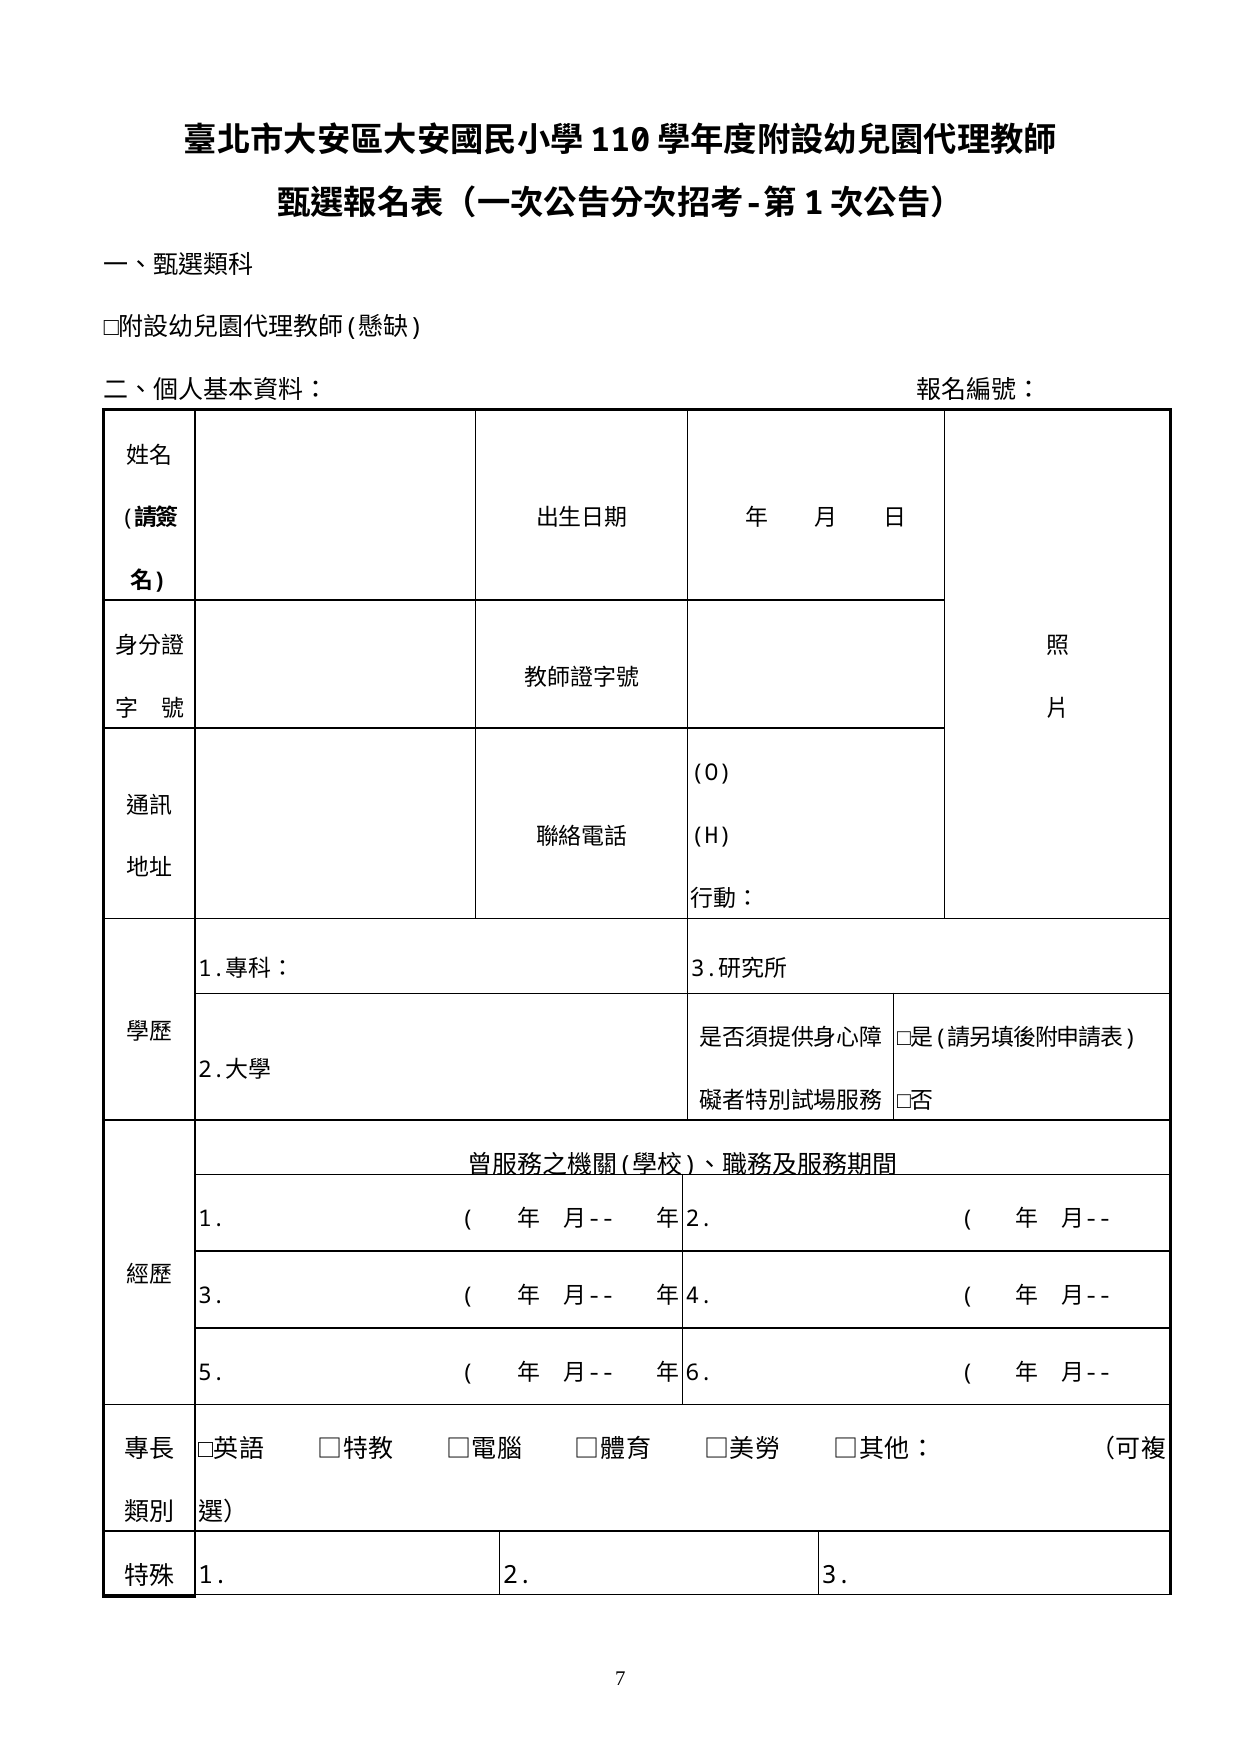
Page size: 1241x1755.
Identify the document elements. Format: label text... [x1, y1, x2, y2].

table_cell 3. [819, 1532, 1169, 1594]
table_cell 專長 類別 [105, 1405, 194, 1530]
table_cell 教師證字號 [476, 601, 687, 727]
table_cell 通訊 地址 [105, 729, 194, 918]
text 臺北市大安區大安國民小學110學年度附設幼兒園代理教師 [103, 96, 1137, 158]
table_cell 4. ( 年 月-- 年 月) [683, 1252, 1169, 1327]
table_header 照 片 [945, 411, 1169, 918]
table_cell [196, 729, 475, 918]
table_cell 1. [196, 1532, 499, 1594]
table_cell 特殊 [105, 1532, 194, 1594]
table_header 姓名 (請簽名) [105, 411, 194, 599]
table_cell □是(請另填後附申請表) □否 [894, 994, 1169, 1119]
table_cell 1. ( 年 月-- 年 月) [196, 1175, 682, 1250]
table_header [196, 411, 475, 599]
table_cell 5. ( 年 月-- 年 月) [196, 1329, 682, 1404]
table_cell 1.專科： [196, 919, 687, 993]
text 二、個人基本資料： 報名編號： [103, 346, 1137, 408]
table_cell 3. ( 年 月-- 年 月) [196, 1252, 682, 1327]
text 甄選報名表（一次公告分次招考-第1次公告） [103, 158, 1137, 221]
table_cell 6. ( 年 月-- 年 月) [683, 1329, 1169, 1404]
table_cell 3.研究所 [688, 919, 1169, 993]
table_cell 2.大學 [196, 994, 687, 1119]
table_cell □英語 □特教 □電腦 □體育 □美勞 □其他： （可複選） [196, 1405, 1169, 1530]
table_cell 2. ( 年 月-- 年 月) [683, 1175, 1169, 1250]
table_cell 身分證字 號 [105, 601, 194, 727]
table_cell 經歷 [105, 1121, 194, 1404]
table_cell 學歷 [105, 919, 194, 1119]
table_cell [688, 601, 944, 727]
table_cell 是否須提供身心障 礙者特別試場服務 [688, 994, 893, 1119]
table_header 出生日期 [476, 411, 687, 599]
table_cell 曾服務之機關(學校)、職務及服務期間 [196, 1121, 1169, 1173]
text □附設幼兒園代理教師(懸缺) [103, 283, 1137, 346]
table_cell 聯絡電話 [476, 729, 687, 918]
table_cell [196, 601, 475, 727]
table_cell 2. [500, 1532, 818, 1594]
table_cell (O) (H) 行動： [688, 729, 944, 918]
table_header 年 月 日 [688, 411, 944, 599]
text 一、甄選類科 [103, 221, 1137, 283]
